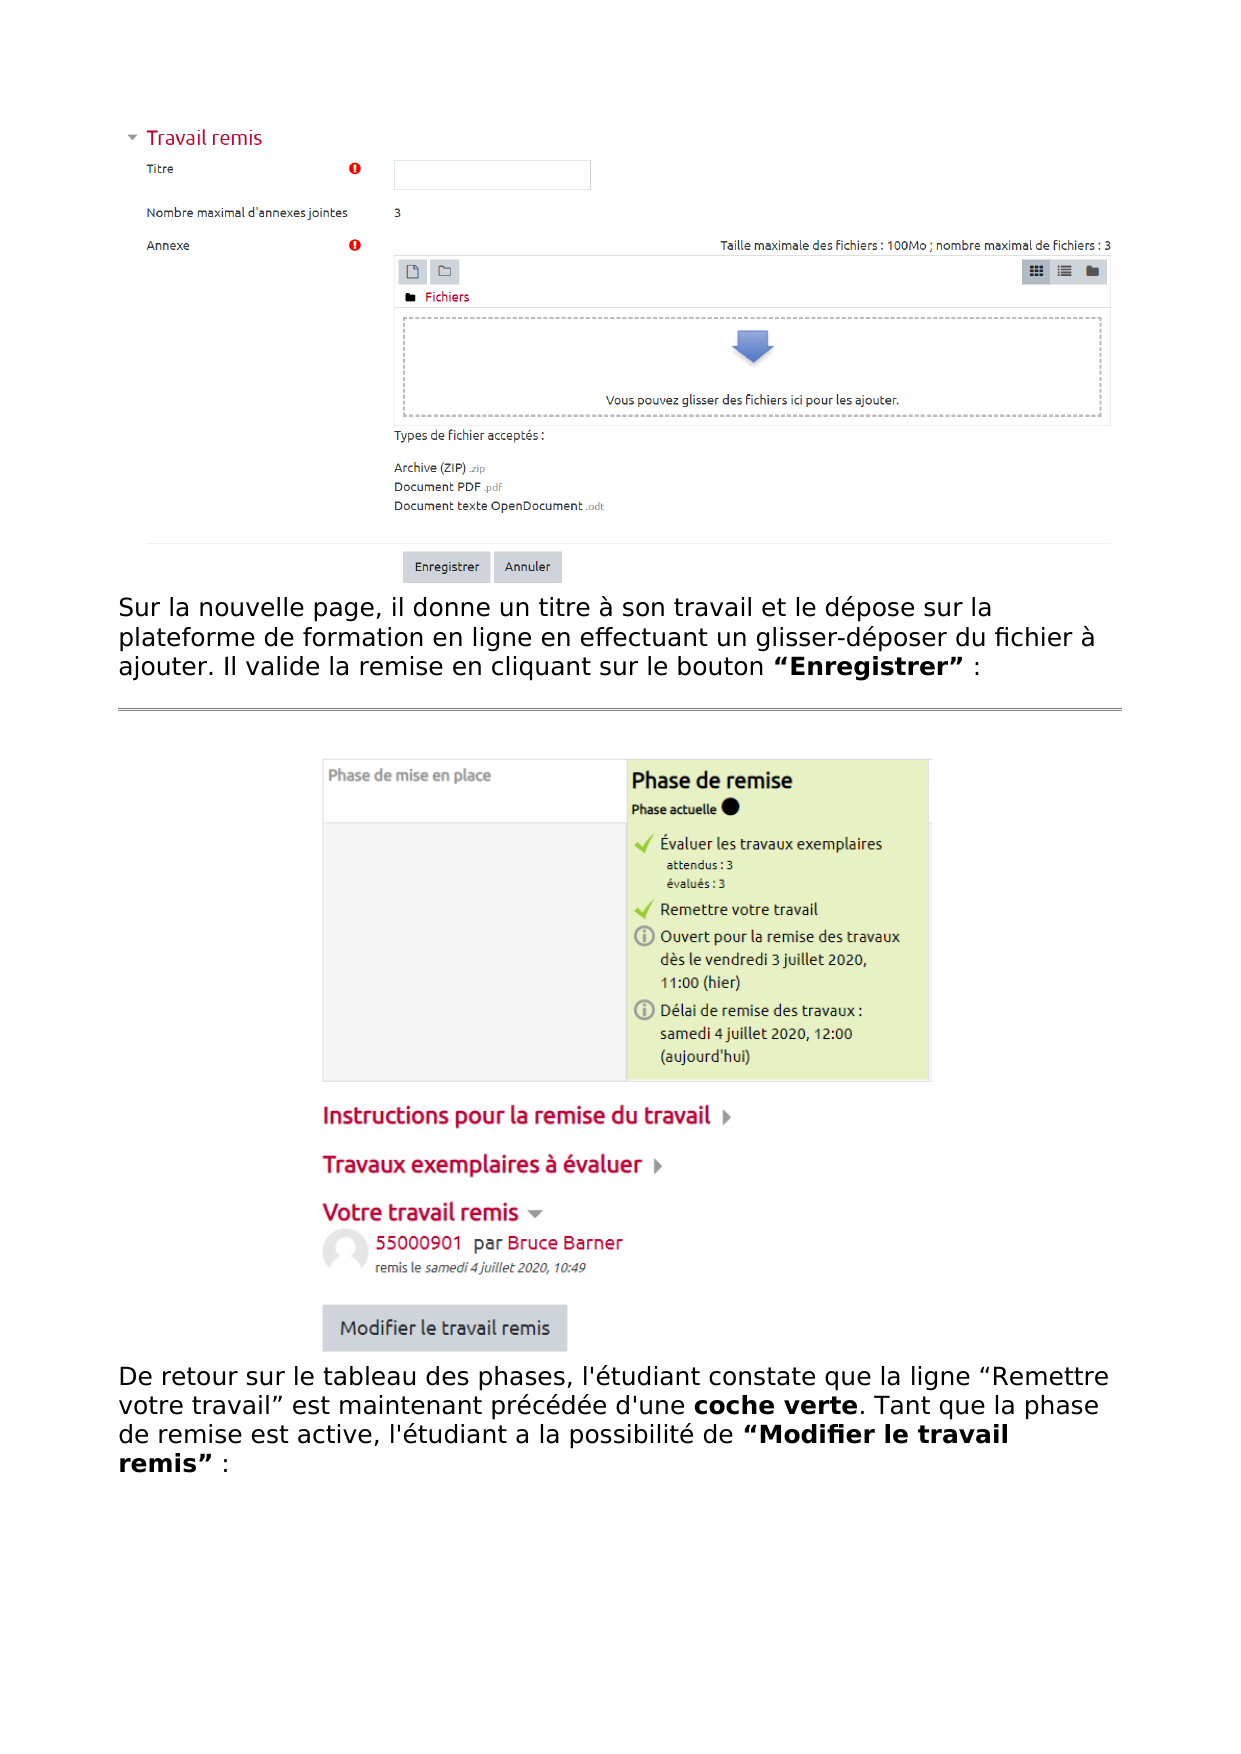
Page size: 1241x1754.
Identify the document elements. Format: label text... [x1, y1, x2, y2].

picture [118, 118, 1123, 594]
text De retour sur le tableau des phases, l'étudiant constate que la ligne “Remettre votre travail” est maintenant précédée d'une coche verte. Tant que la phase de remise est active, l'étudiant a la possibilité de “Modifier le travail remis” : [118, 740, 1122, 1478]
text Sur la nouvelle page, il donne un titre à son travail et le dépose sur la plateforme de formation en ligne en effectuant un glisser-déposer du fichier à ajouter. Il valide la remise en cliquant sur le bouton “Enregistrer” : [118, 594, 1122, 681]
picture [307, 740, 933, 1362]
